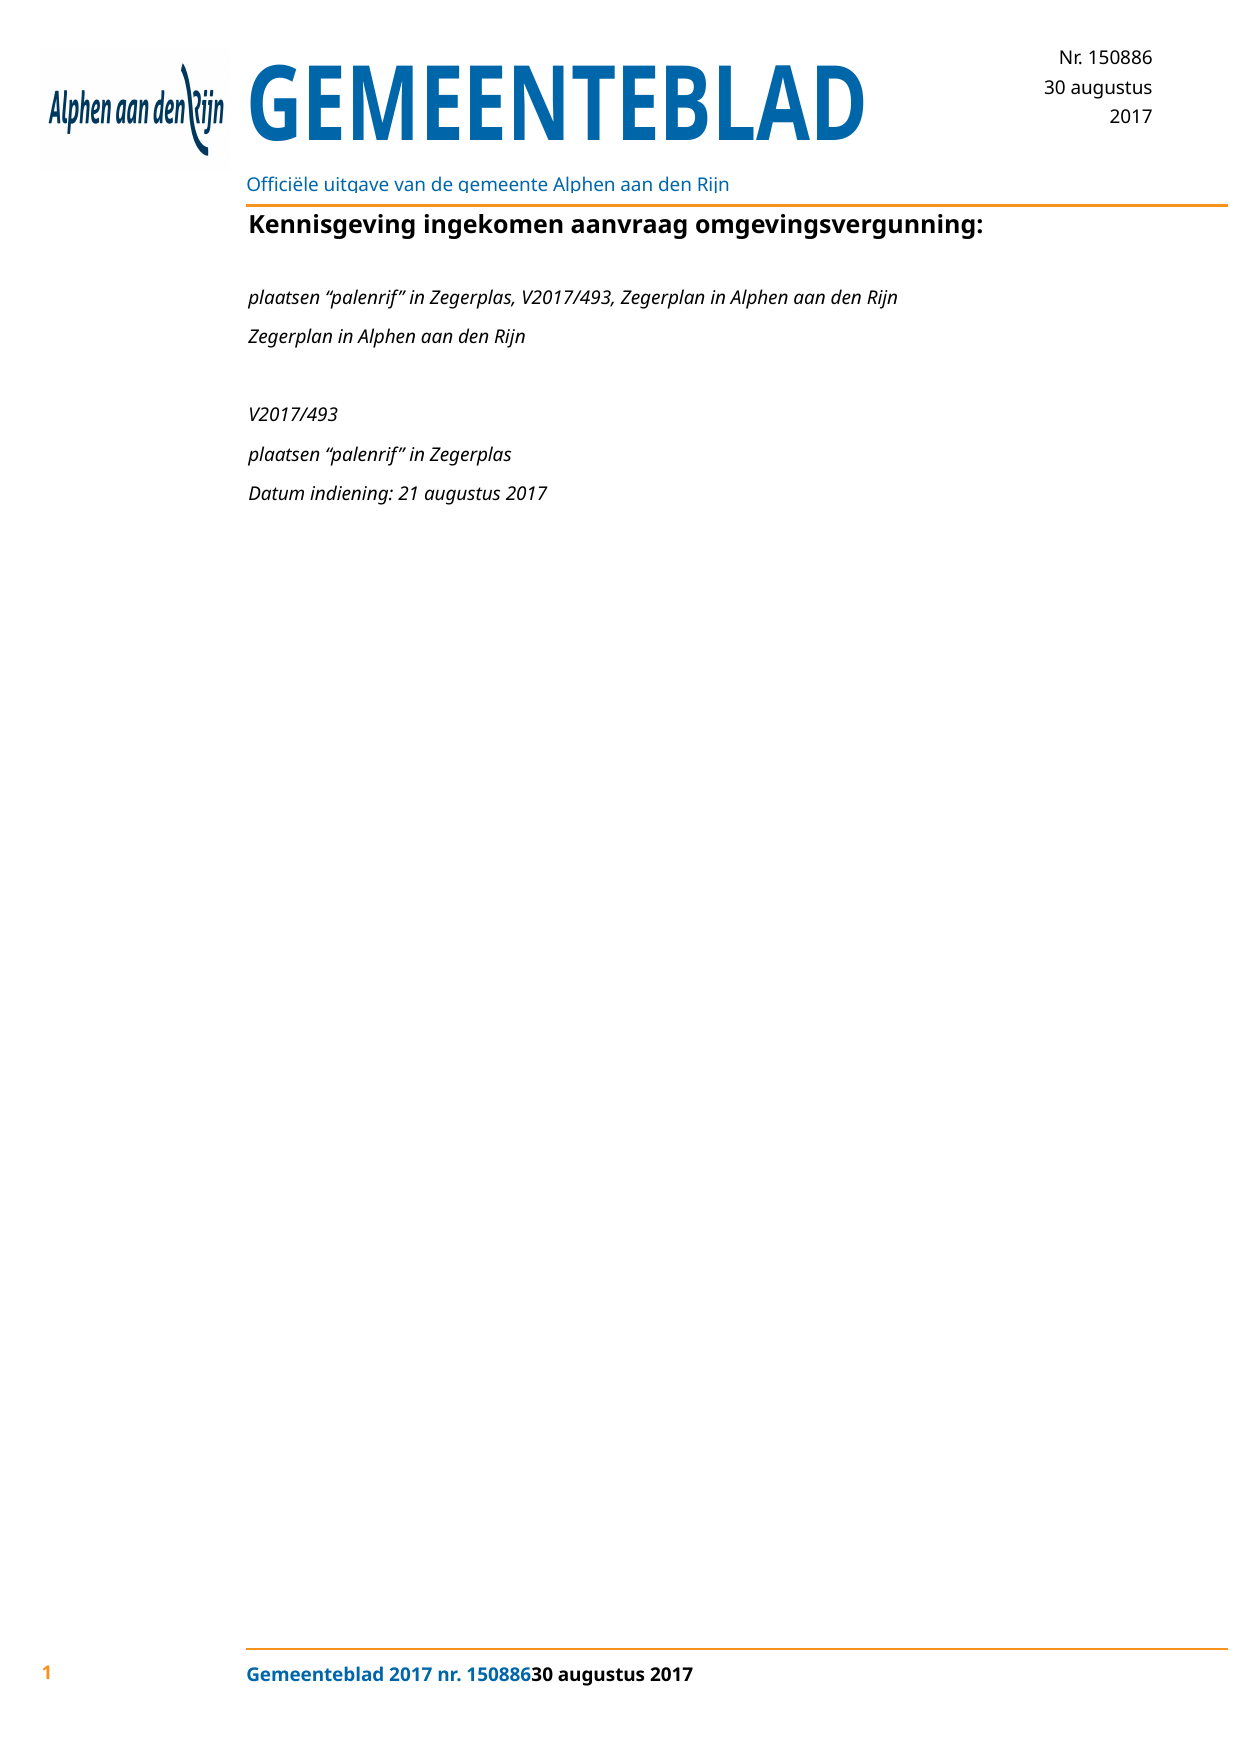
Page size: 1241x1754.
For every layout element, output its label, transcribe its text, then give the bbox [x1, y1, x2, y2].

text V2017/493 [248, 402, 1152, 427]
text Datum indiening: 21 augustus 2017 [248, 480, 1152, 506]
text plaatsen “palenrif” in Zegerplas, V2017/493, Zegerplan in Alphen aan den Rijn [248, 284, 1152, 309]
text Kennisgeving ingekomen aanvraag omgevingsvergunning: [248, 207, 1152, 241]
text Zegerplan in Alphen aan den Rijn [248, 323, 1152, 349]
picture [41, 47, 231, 172]
text plaatsen “palenrif” in Zegerplas [248, 441, 1152, 467]
